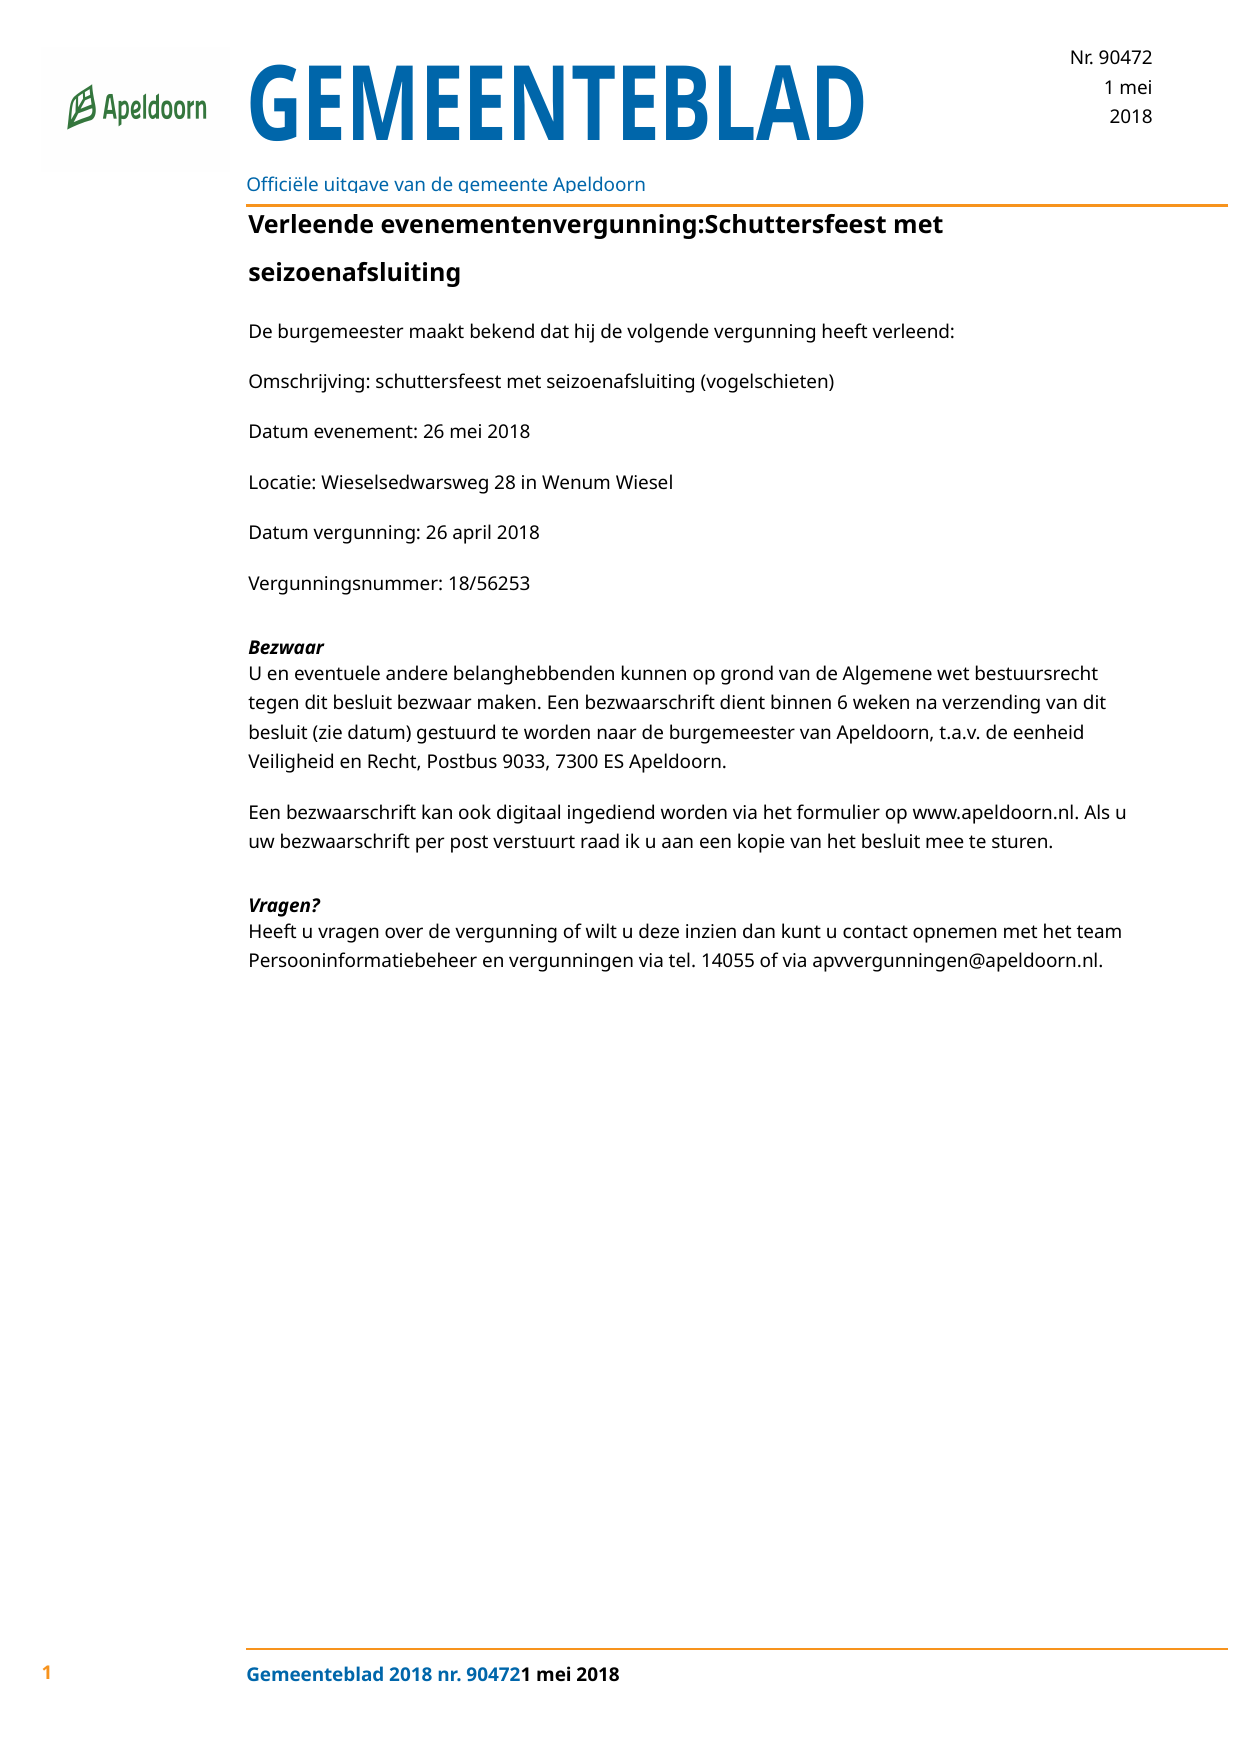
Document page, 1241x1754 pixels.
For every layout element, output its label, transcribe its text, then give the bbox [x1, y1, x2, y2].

text Heeft u vragen over de vergunning of wilt u deze inzien dan kunt u contact opnemen met het team Persooninformatiebeheer en vergunningen via tel. 14055 of via apvvergunningen@apeldoorn.nl. [248, 918, 1152, 973]
text Verleende evenementenvergunning:Schuttersfeest met seizoenafsluiting [248, 207, 1152, 288]
text De burgemeester maakt bekend dat hij de volgende vergunning heeft verleend: [248, 318, 1152, 344]
text Vergunningsnummer: 18/56253 [248, 570, 1152, 596]
text U en eventuele andere belanghebbenden kunnen op grond van de Algemene wet bestuursrecht tegen dit besluit bezwaar maken. Een bezwaarschrift dient binnen 6 weken na verzending van dit besluit (zie datum) gestuurd te worden naar de burgemeester van Apeldoorn, t.a.v. de eenheid Veiligheid en Recht, Postbus 9033, 7300 ES Apeldoorn. [248, 660, 1152, 774]
text Vragen? [248, 892, 1152, 918]
text Bezwaar [248, 634, 1152, 660]
text Een bezwaarschrift kan ook digitaal ingediend worden via het formulier op www.apeldoorn.nl. Als u uw bezwaarschrift per post verstuurt raad ik u aan een kopie van het besluit mee te sturen. [248, 799, 1152, 854]
text Datum vergunning: 26 april 2018 [248, 519, 1152, 545]
picture [41, 47, 231, 172]
text Datum evenement: 26 mei 2018 [248, 419, 1152, 444]
text Locatie: Wieselsedwarsweg 28 in Wenum Wiesel [248, 469, 1152, 495]
text Omschrijving: schuttersfeest met seizoenafsluiting (vogelschieten) [248, 368, 1152, 394]
